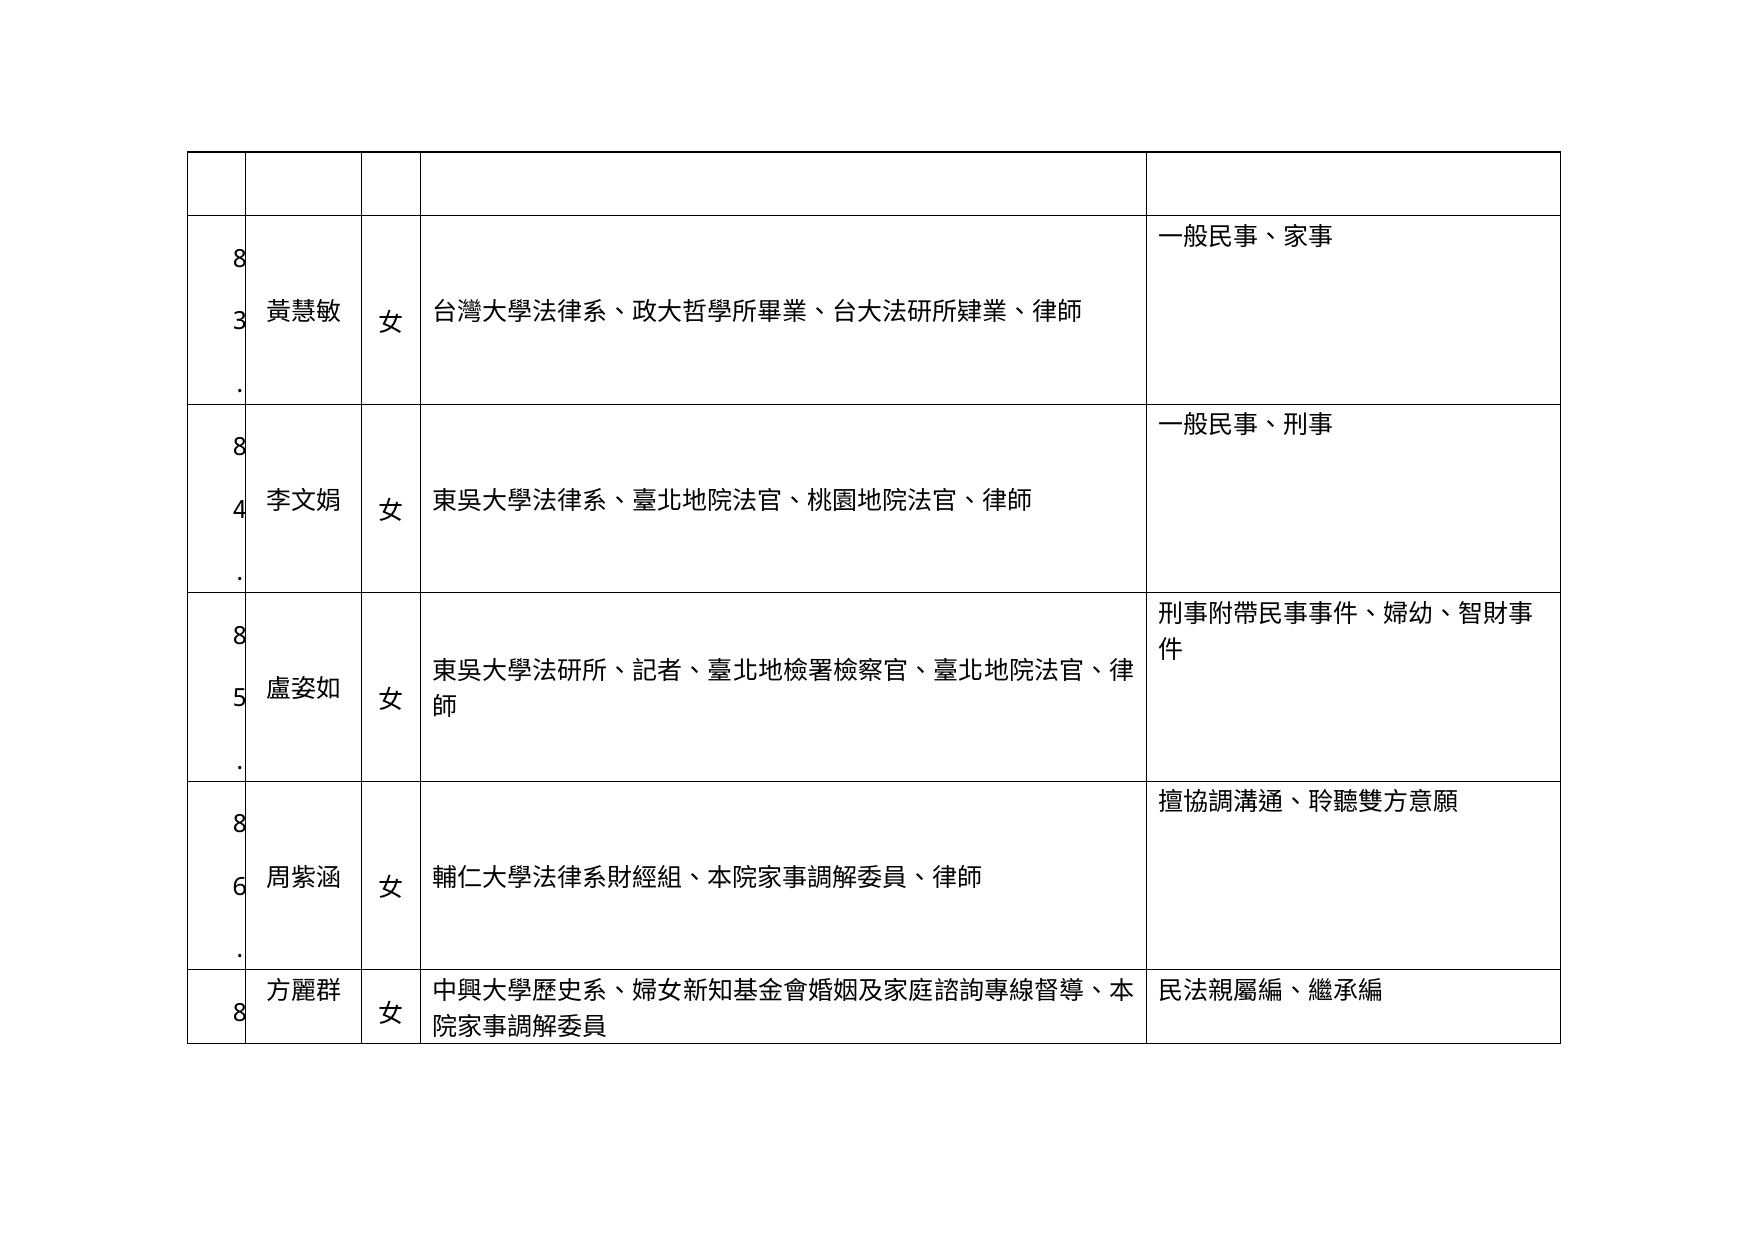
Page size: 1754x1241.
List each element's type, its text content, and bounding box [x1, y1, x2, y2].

table_cell 女 [362, 970, 420, 1043]
table_cell [188, 970, 245, 1043]
table_cell [188, 216, 245, 403]
table_cell [188, 593, 245, 781]
table_cell [236, 816, 243, 822]
table_cell 東吳大學法律系、臺北地院法官、桃園地院法官、律師 [421, 405, 1146, 592]
table_cell 方麗群 [246, 970, 361, 1043]
table_cell [236, 1005, 243, 1011]
table_cell 一般民事、家事 [1147, 216, 1560, 403]
table_cell [236, 259, 243, 265]
table_cell 盧姿如 [246, 593, 361, 781]
table_cell [236, 447, 243, 453]
table_cell [1147, 153, 1560, 215]
table_cell [236, 824, 243, 830]
table_cell 李文娟 [246, 405, 361, 592]
table_cell [362, 153, 420, 215]
table_cell [188, 405, 245, 592]
table_cell [421, 153, 1146, 215]
table_cell [188, 782, 245, 969]
table_cell 輔仁大學法律系財經組、本院家事調解委員、律師 [421, 782, 1146, 969]
table_cell [236, 628, 243, 634]
table_cell [236, 636, 243, 642]
table_cell 台灣大學法律系、政大哲學所畢業、台大法研所肄業、律師 [421, 216, 1146, 403]
table_cell 擅協調溝通、聆聽雙方意願 [1147, 782, 1560, 969]
table_cell 黃慧敏 [246, 216, 361, 403]
table_cell 東吳大學法研所、記者、臺北地檢署檢察官、臺北地院法官、律師 [421, 593, 1146, 781]
table_cell 女 [362, 216, 420, 403]
table_cell 周紫涵 [246, 782, 361, 969]
table_cell 一般民事、刑事 [1147, 405, 1560, 592]
table_cell 女 [362, 782, 420, 969]
table_cell 民法親屬編、繼承編 [1147, 970, 1560, 1043]
table_cell [236, 504, 241, 512]
table_cell [236, 1013, 243, 1019]
table_cell [236, 439, 243, 445]
table_cell [236, 885, 243, 893]
table_cell [188, 153, 245, 215]
table_cell 刑事附帶民事事件、婦幼、智財事件 [1147, 593, 1560, 781]
table_cell [236, 251, 243, 257]
table_cell 中興大學歷史系、婦女新知基金會婚姻及家庭諮詢專線督導、本院家事調解委員 [421, 970, 1146, 1043]
table_cell 女 [362, 593, 420, 781]
table_cell 女 [362, 405, 420, 592]
table_cell [246, 153, 361, 215]
